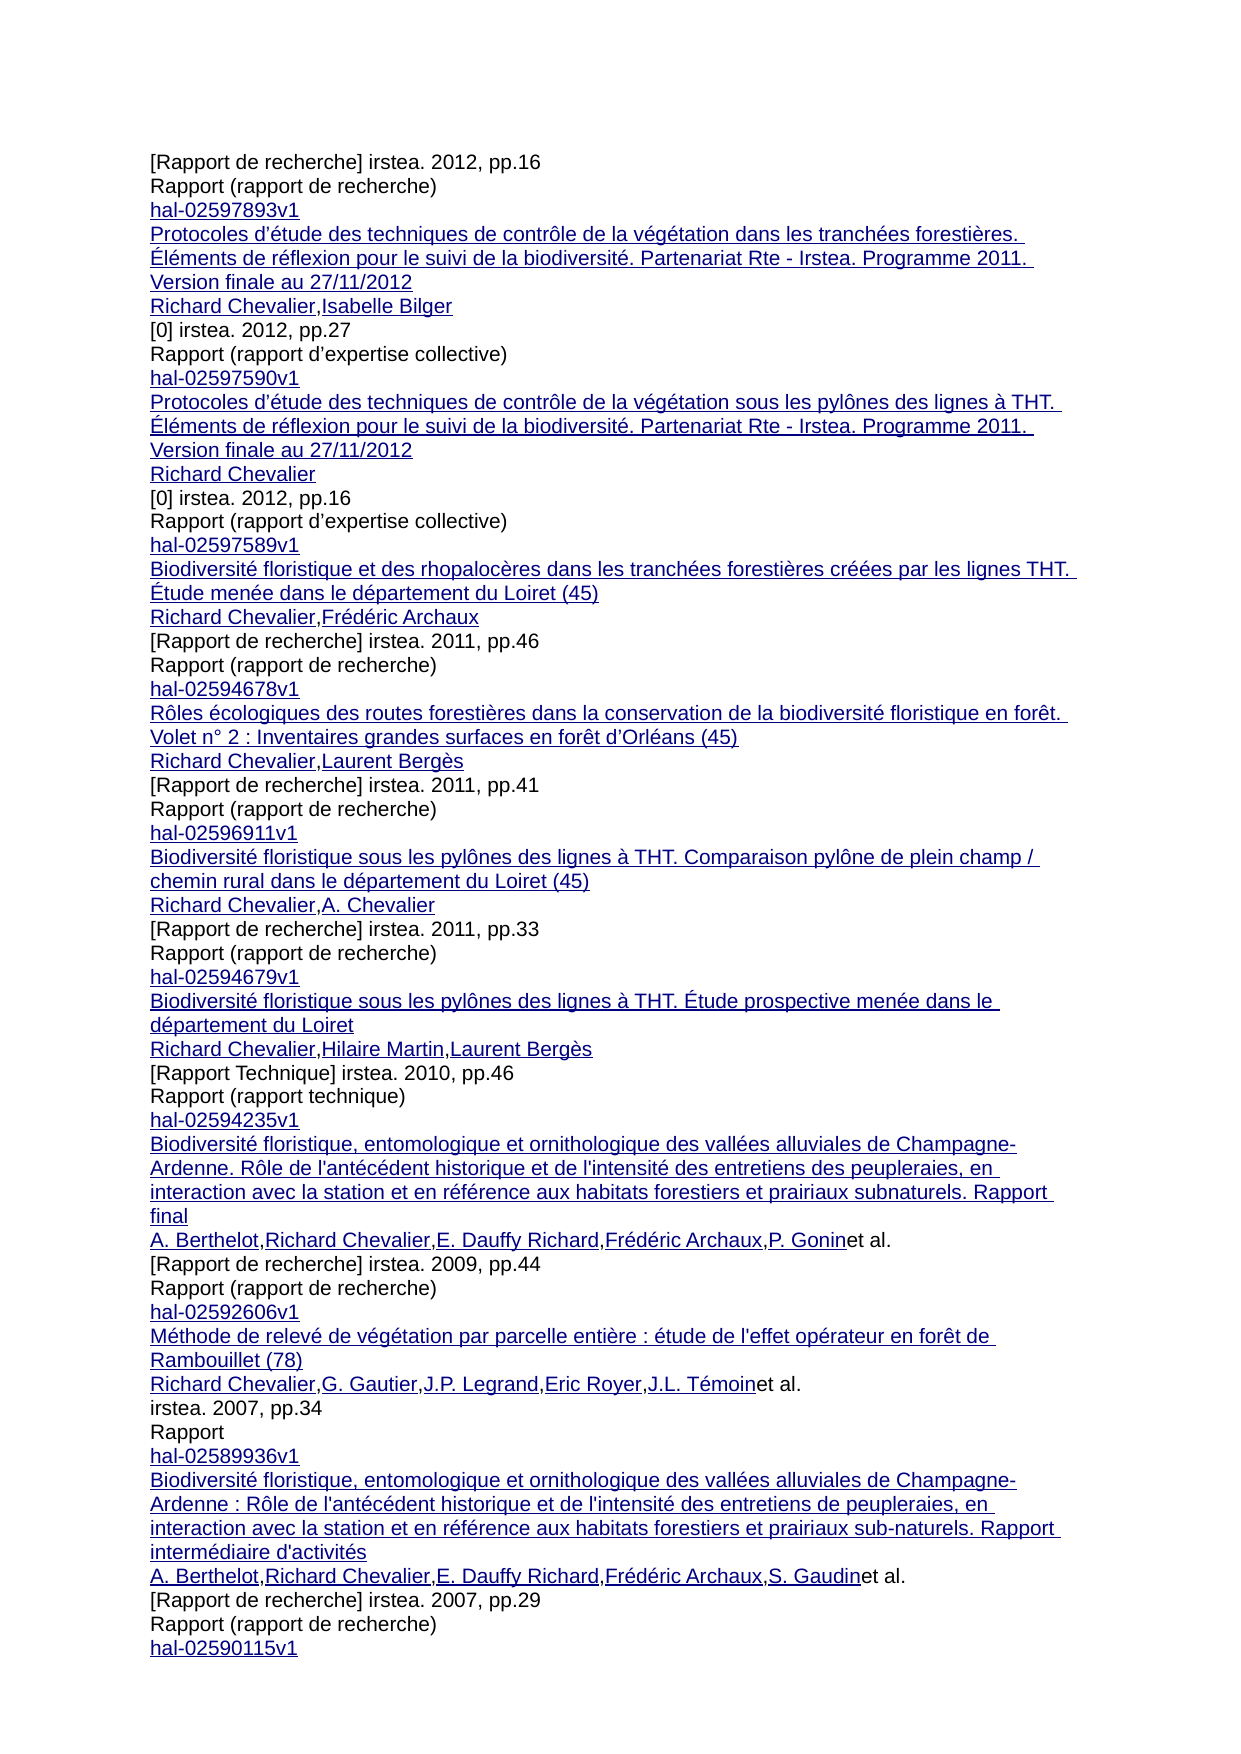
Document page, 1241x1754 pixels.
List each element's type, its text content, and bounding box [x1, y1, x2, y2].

table_cell Biodiversité floristique, entomologique et ornithologique des vallées alluviales de Champagne-Ardenne : Rôle de l'antécédent historique et de l'intensité des entretiens de peupleraies, en interaction avec la station et en référence aux habitats forestiers et prairiaux sub-naturels. Rapport intermédiaire d'activités A. Berthelot,Richard Chevalier,E. Dauffy Richard,Frédéric Archaux,S. Gaudinet al. [Rapport de recherche] irstea. 2007, pp.29 Rapport (rapport de recherche) hal-02590115v1 [150, 1468, 1090, 1659]
table_cell Biodiversité floristique sous les pylônes des lignes à THT. Comparaison pylône de plein champ / chemin rural dans le département du Loiret (45) Richard Chevalier,A. Chevalier [Rapport de recherche] irstea. 2011, pp.33 Rapport (rapport de recherche) hal-02594679v1 [150, 845, 1090, 988]
table_cell Rôles écologiques des routes forestières dans la conservation de la biodiversité floristique en forêt. Volet n° 2 : Inventaires grandes surfaces en forêt d’Orléans (45) Richard Chevalier,Laurent Bergès [Rapport de recherche] irstea. 2011, pp.41 Rapport (rapport de recherche) hal-02596911v1 [150, 701, 1090, 845]
table_cell Protocoles d’étude des techniques de contrôle de la végétation sous les pylônes des lignes à THT. Éléments de réflexion pour le suivi de la biodiversité. Partenariat Rte - Irstea. Programme 2011. Version finale au 27/11/2012 Richard Chevalier [0] irstea. 2012, pp.16 Rapport (rapport d’expertise collective) hal-02597589v1 [150, 390, 1090, 557]
table_cell Biodiversité floristique sous les pylônes des lignes à THT. Étude prospective menée dans le département du Loiret Richard Chevalier,Hilaire Martin,Laurent Bergès [Rapport Technique] irstea. 2010, pp.46 Rapport (rapport technique) hal-02594235v1 [150, 989, 1090, 1132]
table_cell Biodiversité floristique et des rhopalocères dans les tranchées forestières créées par les lignes THT. Étude menée dans le département du Loiret (45) Richard Chevalier,Frédéric Archaux [Rapport de recherche] irstea. 2011, pp.46 Rapport (rapport de recherche) hal-02594678v1 [150, 557, 1090, 701]
table_cell Méthode de relevé de végétation par parcelle entière : étude de l'effet opérateur en forêt de Rambouillet (78) Richard Chevalier,G. Gautier,J.P. Legrand,Eric Royer,J.L. Témoinet al. irstea. 2007, pp.34 Rapport hal-02589936v1 [150, 1324, 1090, 1468]
table_cell [Rapport de recherche] irstea. 2012, pp.16 Rapport (rapport de recherche) hal-02597893v1 [150, 150, 1090, 222]
table_cell Biodiversité floristique, entomologique et ornithologique des vallées alluviales de Champagne-Ardenne. Rôle de l'antécédent historique et de l'intensité des entretiens des peupleraies, en interaction avec la station et en référence aux habitats forestiers et prairiaux subnaturels. Rapport final A. Berthelot,Richard Chevalier,E. Dauffy Richard,Frédéric Archaux,P. Goninet al. [Rapport de recherche] irstea. 2009, pp.44 Rapport (rapport de recherche) hal-02592606v1 [150, 1132, 1090, 1324]
table_cell Protocoles d’étude des techniques de contrôle de la végétation dans les tranchées forestières. Éléments de réflexion pour le suivi de la biodiversité. Partenariat Rte - Irstea. Programme 2011. Version finale au 27/11/2012 Richard Chevalier,Isabelle Bilger [0] irstea. 2012, pp.27 Rapport (rapport d’expertise collective) hal-02597590v1 [150, 222, 1090, 389]
